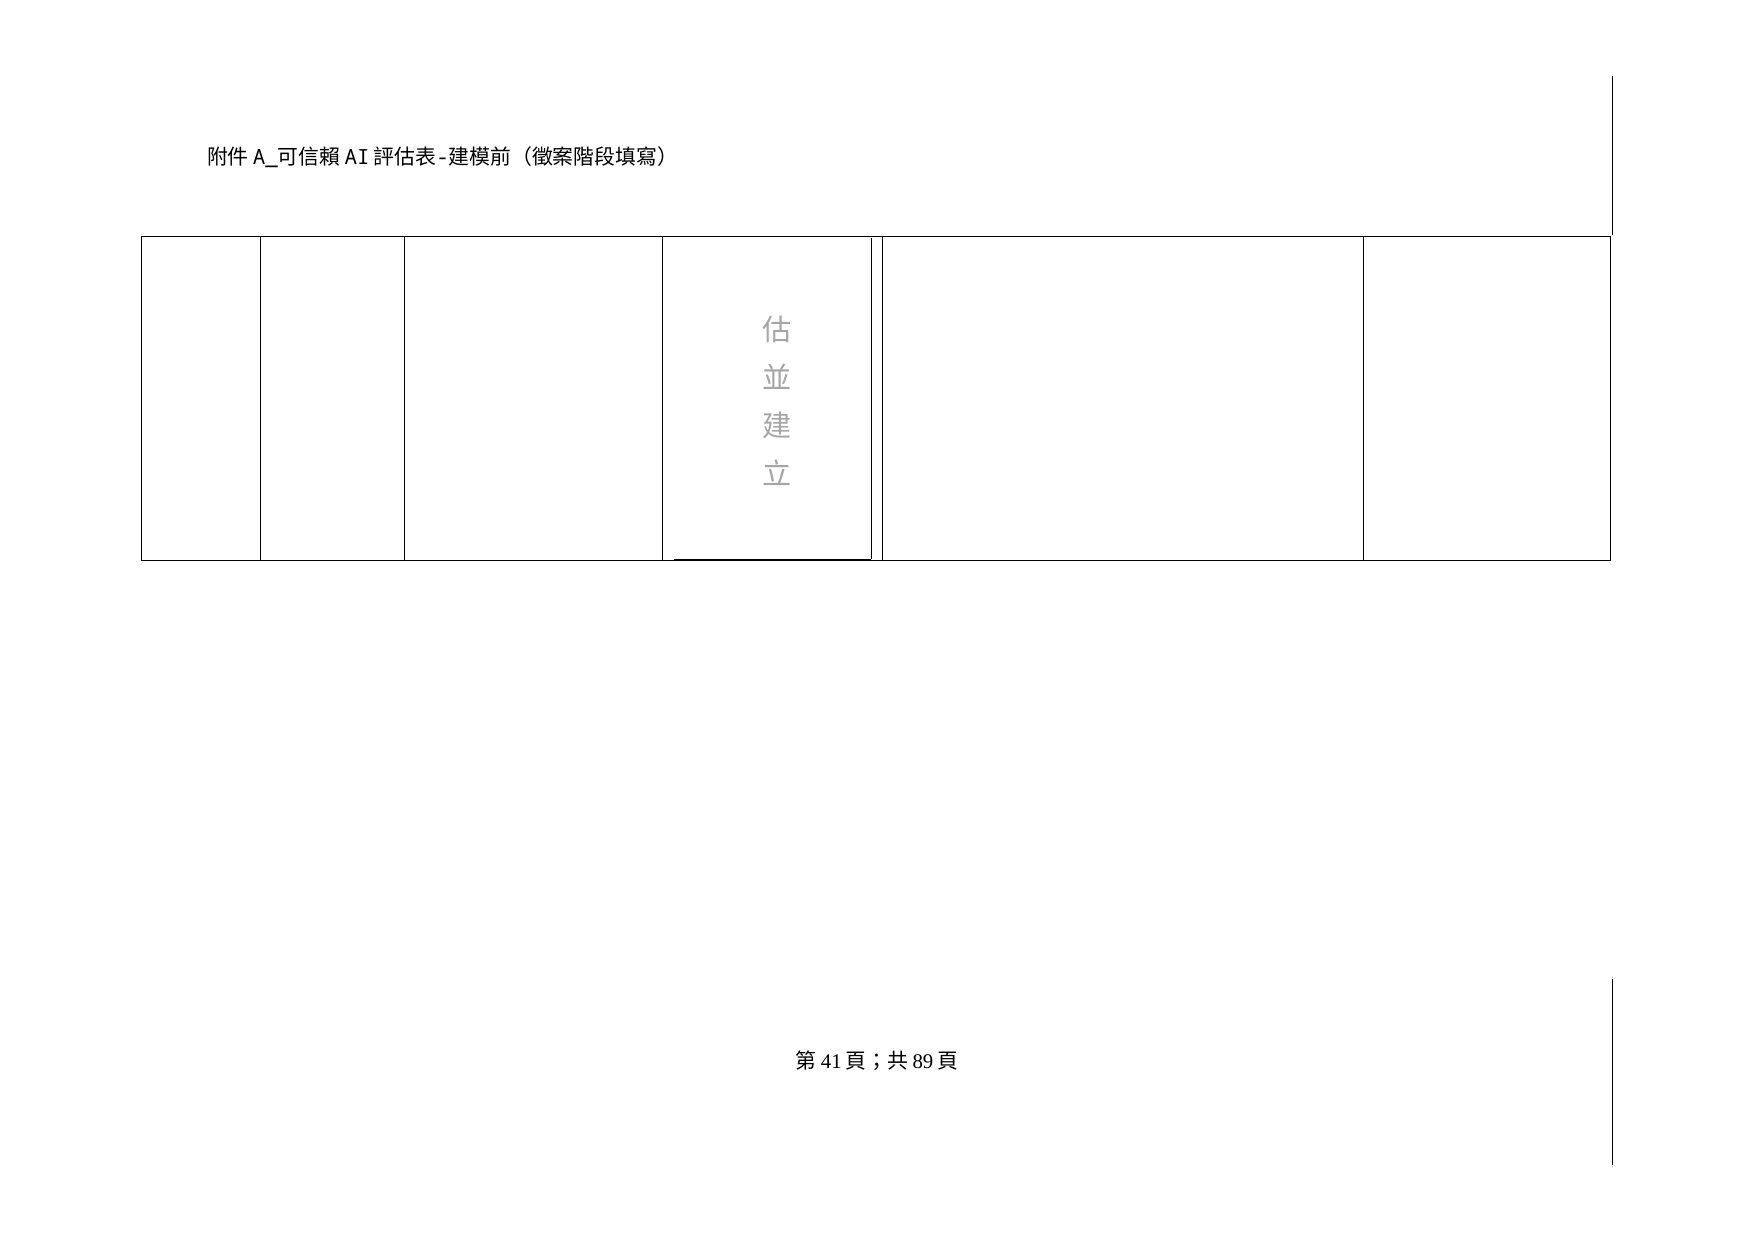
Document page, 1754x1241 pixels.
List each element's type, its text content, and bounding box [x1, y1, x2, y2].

table_cell 低度：無評估 中度：已評估 高度：已評估並建立程序化評估流程(SOP) [663, 237, 673, 559]
table_cell [1364, 237, 1610, 559]
table_cell 低度：無評估 中度：已評估 高度：已評估並建立程序化評估流程(SOP) [871, 237, 882, 559]
table_cell 低度：無評估 中度：已評估 高度：已評估並建立程序化評估流程(SOP) [674, 238, 870, 558]
table_cell [142, 237, 260, 559]
table_cell [261, 237, 404, 559]
table_cell [883, 237, 1363, 559]
table_cell [405, 237, 662, 559]
